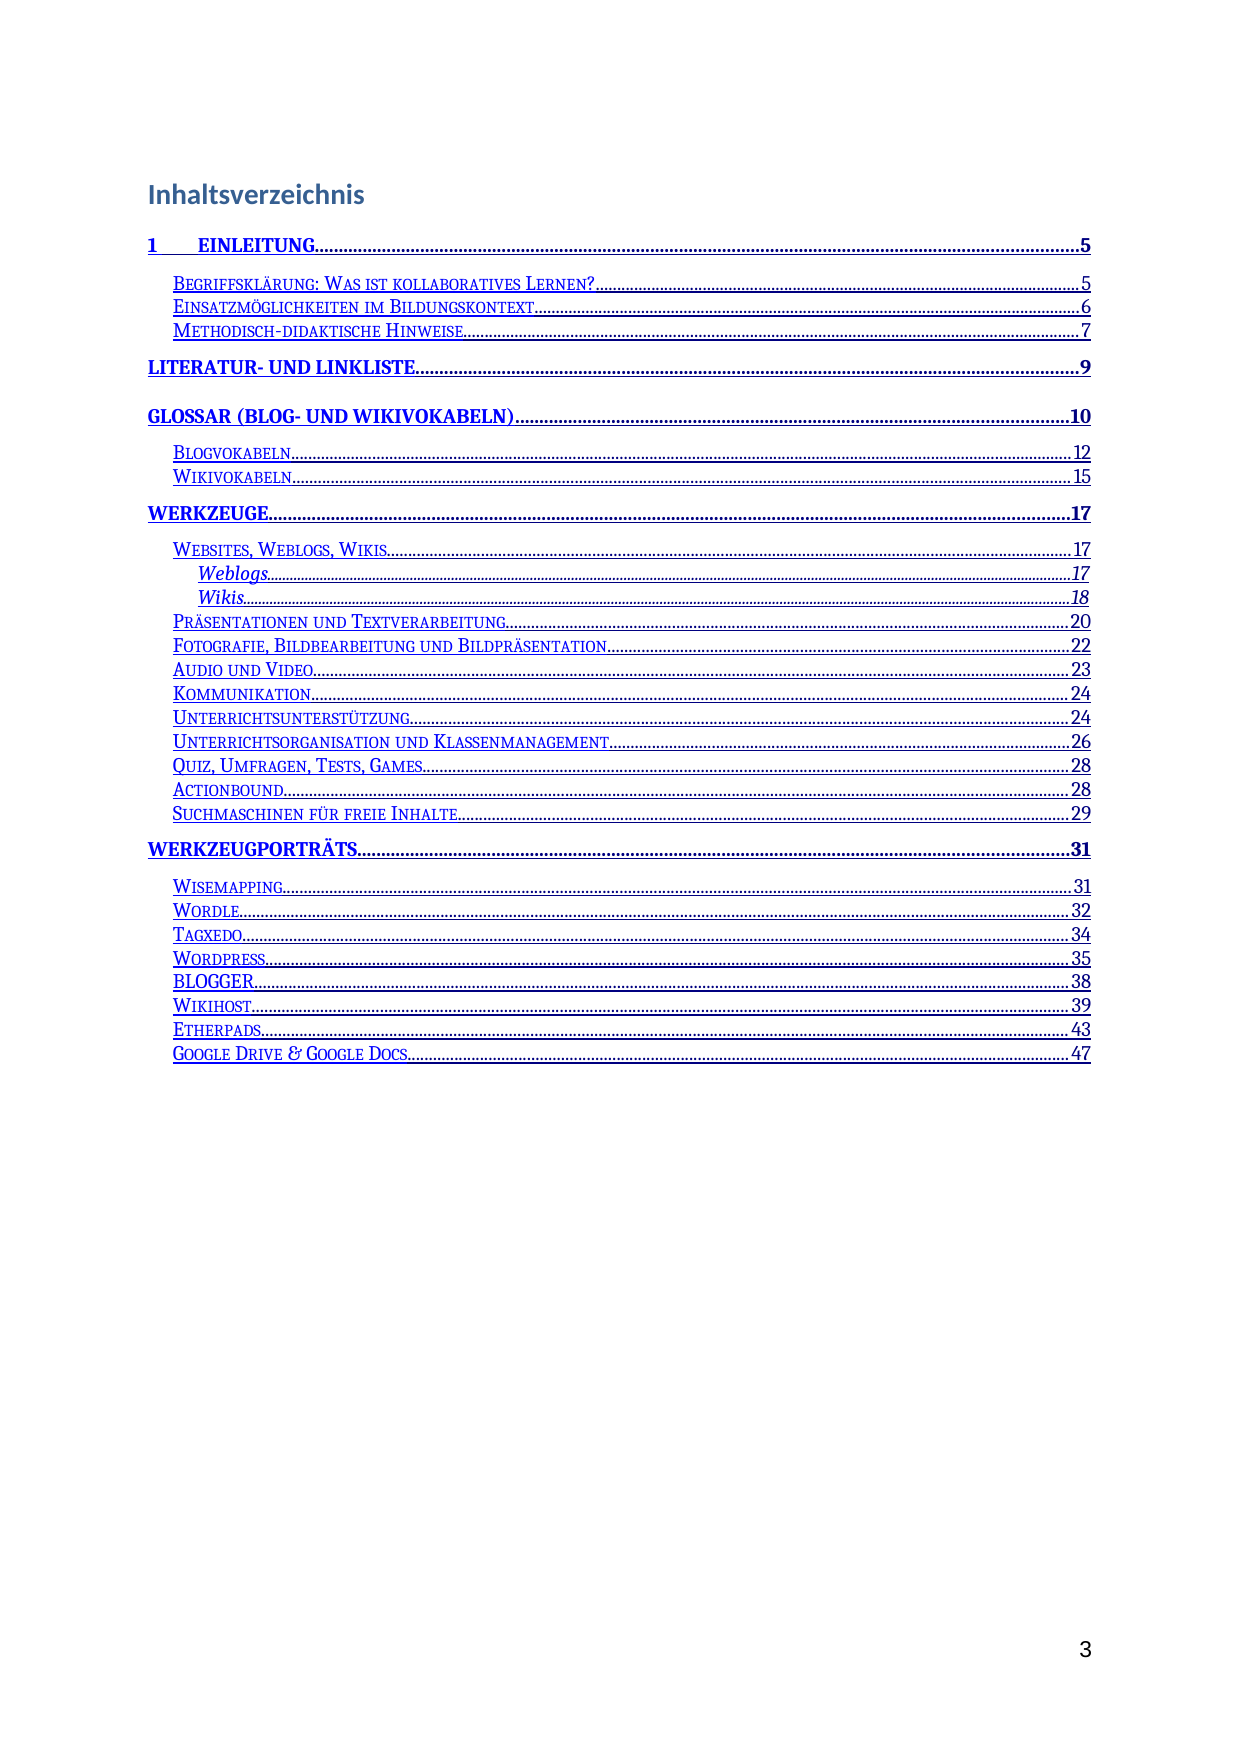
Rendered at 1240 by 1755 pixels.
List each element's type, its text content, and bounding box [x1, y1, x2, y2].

text Google Drive & Google Docs 47 [173, 1042, 1092, 1066]
text Actionbound 28 [173, 777, 1092, 801]
text Audio und Video 23 [173, 658, 1092, 682]
text Werkzeugporträts 31 [148, 838, 1092, 862]
text Präsentationen und Textverarbeitung 20 [173, 610, 1092, 634]
text Begriffsklärung: Was ist kollaboratives Lernen? 5 [173, 271, 1092, 295]
text Unterrichtsorganisation und Klassenmanagement 26 [173, 729, 1092, 753]
text Wisemapping 31 [173, 874, 1092, 898]
text 1 Einleitung 5 [148, 230, 1092, 259]
text Blogvokabeln 12 [173, 441, 1092, 465]
text Kommunikation 24 [173, 682, 1092, 706]
text Methodisch-didaktische Hinweise 7 [173, 319, 1092, 343]
text Suchmaschinen für freie Inhalte 29 [173, 801, 1092, 825]
text Wordpress 35 [173, 946, 1092, 970]
text Wikihost 39 [173, 994, 1092, 1018]
text Wikis 18 [198, 586, 1092, 610]
text Inhaltsverzeichnis [148, 176, 1092, 212]
text Werkzeuge 17 [148, 501, 1092, 525]
text Websites, Weblogs, Wikis 17 [173, 538, 1092, 562]
text Fotografie, Bildbearbeitung und Bildpräsentation 22 [173, 634, 1092, 658]
text Weblogs 17 [198, 562, 1092, 586]
text BLOGGER 38 [173, 970, 1092, 994]
text Tagxedo 34 [173, 922, 1092, 946]
text Etherpads 43 [173, 1018, 1092, 1042]
text Unterrichtsunterstützung 24 [173, 706, 1092, 729]
text Einsatzmöglichkeiten im Bildungskontext 6 [173, 295, 1092, 319]
text Literatur- und Linkliste 9 [148, 356, 1092, 379]
text Wordle 32 [173, 898, 1092, 922]
text Quiz, Umfragen, Tests, Games 28 [173, 753, 1092, 777]
text Wikivokabeln 15 [173, 465, 1092, 489]
text Glossar (Blog- und Wikivokabeln) 10 [148, 404, 1092, 428]
